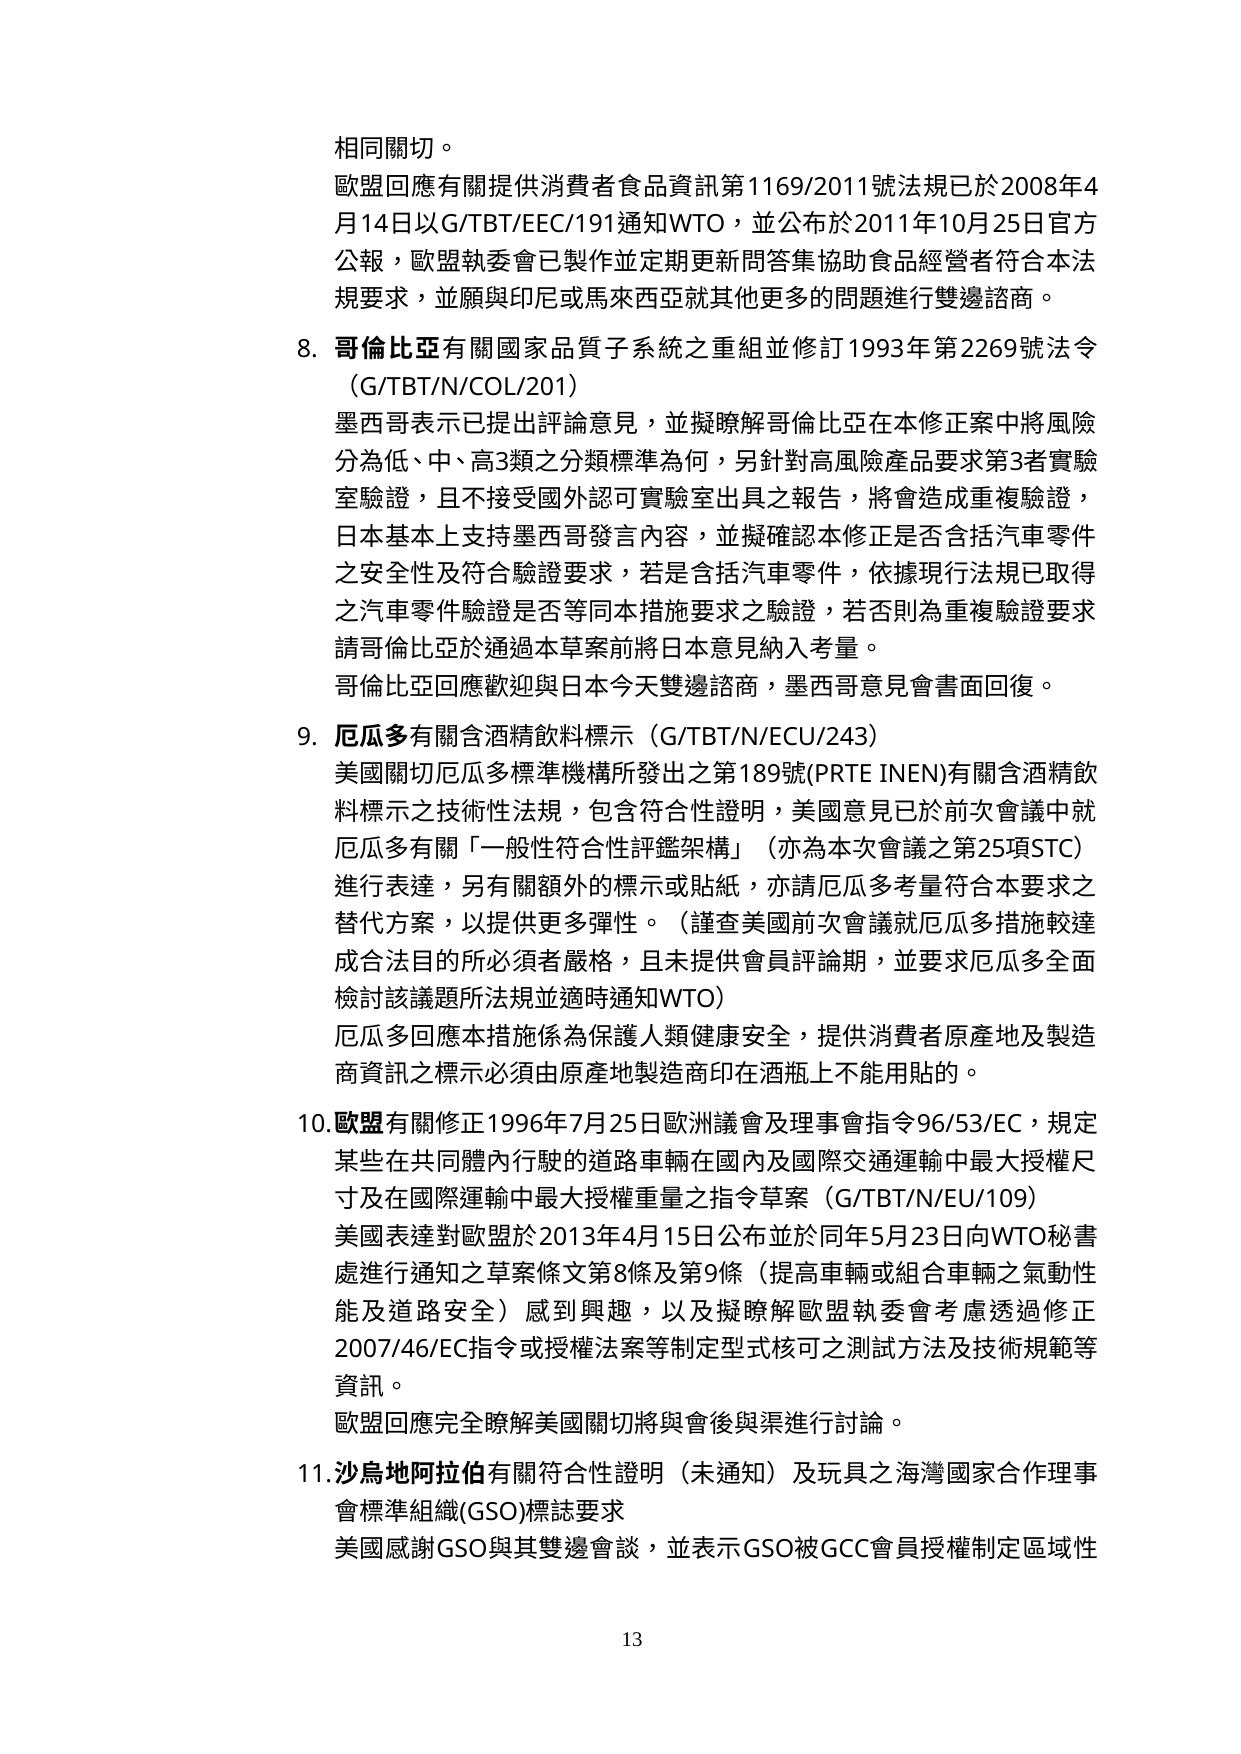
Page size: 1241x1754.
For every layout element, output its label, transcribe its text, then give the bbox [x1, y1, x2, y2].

list 哥倫比亞有關國家品質子系統之重組並修訂1993年第2269號法令（G/TBT/N/COL/201） 墨西哥表示已提出評論意見，並擬瞭解哥倫比亞在本修正案中將風險分為低、中、高3類之分類標準為何，另針對高風險產品要求第3者實驗室驗證，且不接受國外認可實驗室出具之報告，將會造成重複驗證，日本基本上支持墨西哥發言內容，並擬確認本修正是否含括汽車零件之安全性及符合驗證要求，若是含括汽車零件，依據現行法規已取得之汽車零件驗證是否等同本措施要求之驗證，若否則為重複驗證要求，請哥倫比亞於通過本草案前將日本意見納入考量。 哥倫比亞回應歡迎與日本今天雙邊諮商，墨西哥意見會書面回復。 [297, 328, 1098, 703]
list 相同關切。 歐盟回應有關提供消費者食品資訊第1169/2011號法規已於2008年4月14日以G/TBT/EEC/191通知WTO，並公布於2011年10月25日官方公報，歐盟執委會已製作並定期更新問答集協助食品經營者符合本法規要求，並願與印尼或馬來西亞就其他更多的問題進行雙邊諮商。 [297, 128, 1098, 315]
list 厄瓜多有關含酒精飲料標示（G/TBT/N/ECU/243） 美國關切厄瓜多標準機構所發出之第189號(PRTE INEN)有關含酒精飲料標示之技術性法規，包含符合性證明，美國意見已於前次會議中就厄瓜多有關「一般性符合性評鑑架構」（亦為本次會議之第25項STC）進行表達，另有關額外的標示或貼紙，亦請厄瓜多考量符合本要求之替代方案，以提供更多彈性。（謹查美國前次會議就厄瓜多措施較達成合法目的所必須者嚴格，且未提供會員評論期，並要求厄瓜多全面檢討該議題所法規並適時通知WTO） 厄瓜多回應本措施係為保護人類健康安全，提供消費者原產地及製造商資訊之標示必須由原產地製造商印在酒瓶上不能用貼的。 [297, 715, 1098, 1090]
list 歐盟有關修正1996年7月25日歐洲議會及理事會指令96/53/EC，規定某些在共同體內行駛的道路車輛在國內及國際交通運輸中最大授權尺寸及在國際運輸中最大授權重量之指令草案（G/TBT/N/EU/109） 美國表達對歐盟於2013年4月15日公布並於同年5月23日向WTO秘書處進行通知之草案條文第8條及第9條（提高車輛或組合車輛之氣動性能及道路安全）感到興趣，以及擬瞭解歐盟執委會考慮透過修正2007/46/EC指令或授權法案等制定型式核可之測試方法及技術規範等資訊。 歐盟回應完全瞭解美國關切將與會後與渠進行討論。 [297, 1103, 1098, 1440]
list 沙烏地阿拉伯有關符合性證明（未通知）及玩具之海灣國家合作理事會標準組織(GSO)標誌要求 美國感謝GSO與其雙邊會談，並表示GSO被GCC會員授權制定區域性標準及技術性法規，GSO所制定之第1個GCC技術性法規為兒童玩具，第2個GCC技術性法規為G標誌(G Mark)，某些會員區域層級法規與國家層級法規重複，即除區域法規外亦有其他規定，如沙烏地阿拉伯之符合性證明(Certificate of Conformity, CoC)，又有些GCC國家僅通知其中部分技術性法規，而非全部，美國盼區域層級技術性法規應與國家層級技術性法規一致。歐盟表達與美國相同關切，並表示將就玩具架構法規與GSO進行經驗交換。 沙烏地阿拉伯回應感謝美國與歐盟之意見。 [297, 1453, 1098, 1565]
